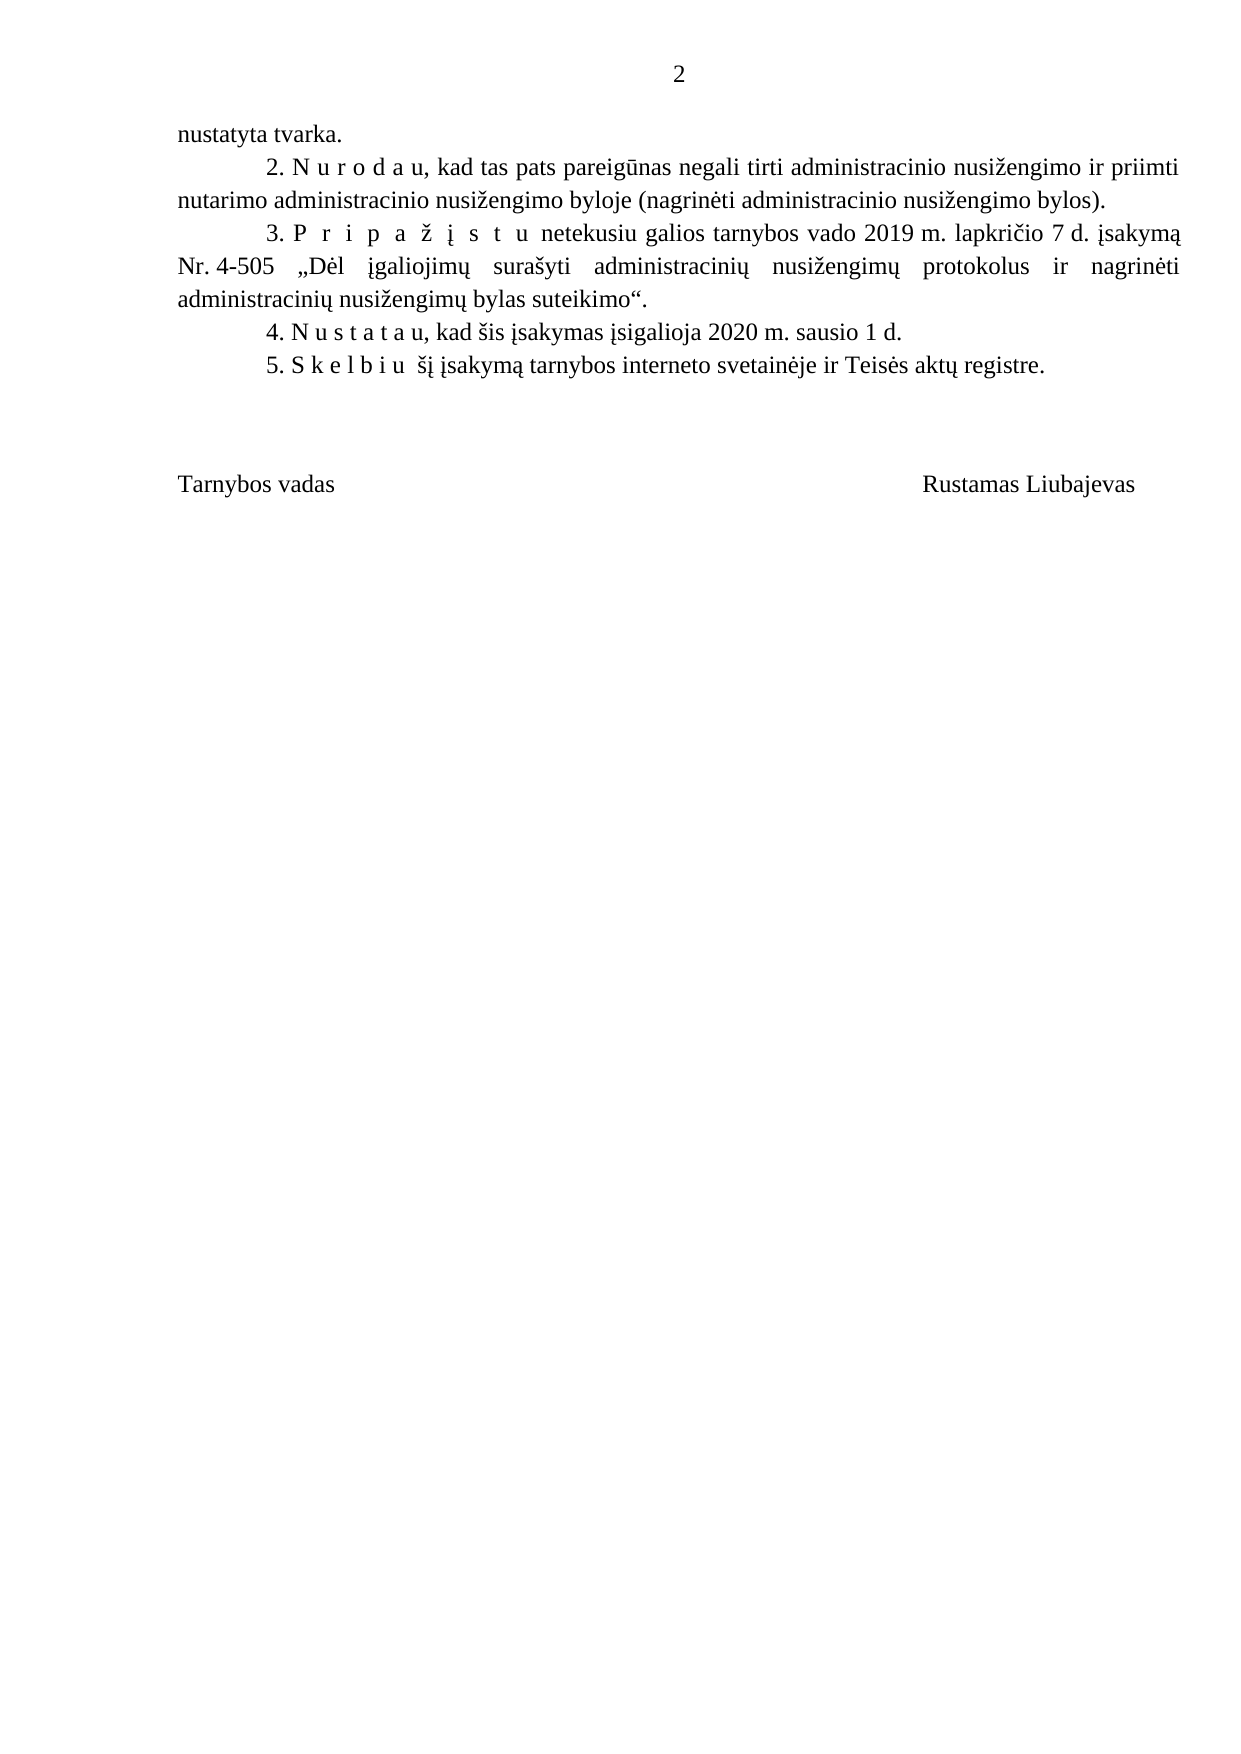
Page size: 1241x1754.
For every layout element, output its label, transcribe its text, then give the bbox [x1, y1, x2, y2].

text 4. N u s t a t a u, kad šis įsakymas įsigalioja 2020 m. sausio 1 d. [177, 317, 1181, 346]
text 3. P r i p a ž į s t u netekusiu galios tarnybos vado 2019 m. lapkričio 7 d. įsakymą Nr. 4-505 „Dėl įgaliojimų surašyti administracinių nusižengimų protokolus ir nagrinėti administracinių nusižengimų bylas suteikimo“. [177, 218, 1181, 313]
text 2. N u r o d a u, kad tas pats pareigūnas negali tirti administracinio nusižengimo ir priimti nutarimo administracinio nusižengimo byloje (nagrinėti administracinio nusižengimo bylos). [177, 152, 1181, 214]
text nustatyta tvarka. [177, 119, 1181, 148]
text 5. S k e l b i u šį įsakymą tarnybos interneto svetainėje ir Teisės aktų registre. [177, 350, 1181, 379]
text Tarnybos vadas Rustamas Liubajevas [177, 469, 1181, 498]
